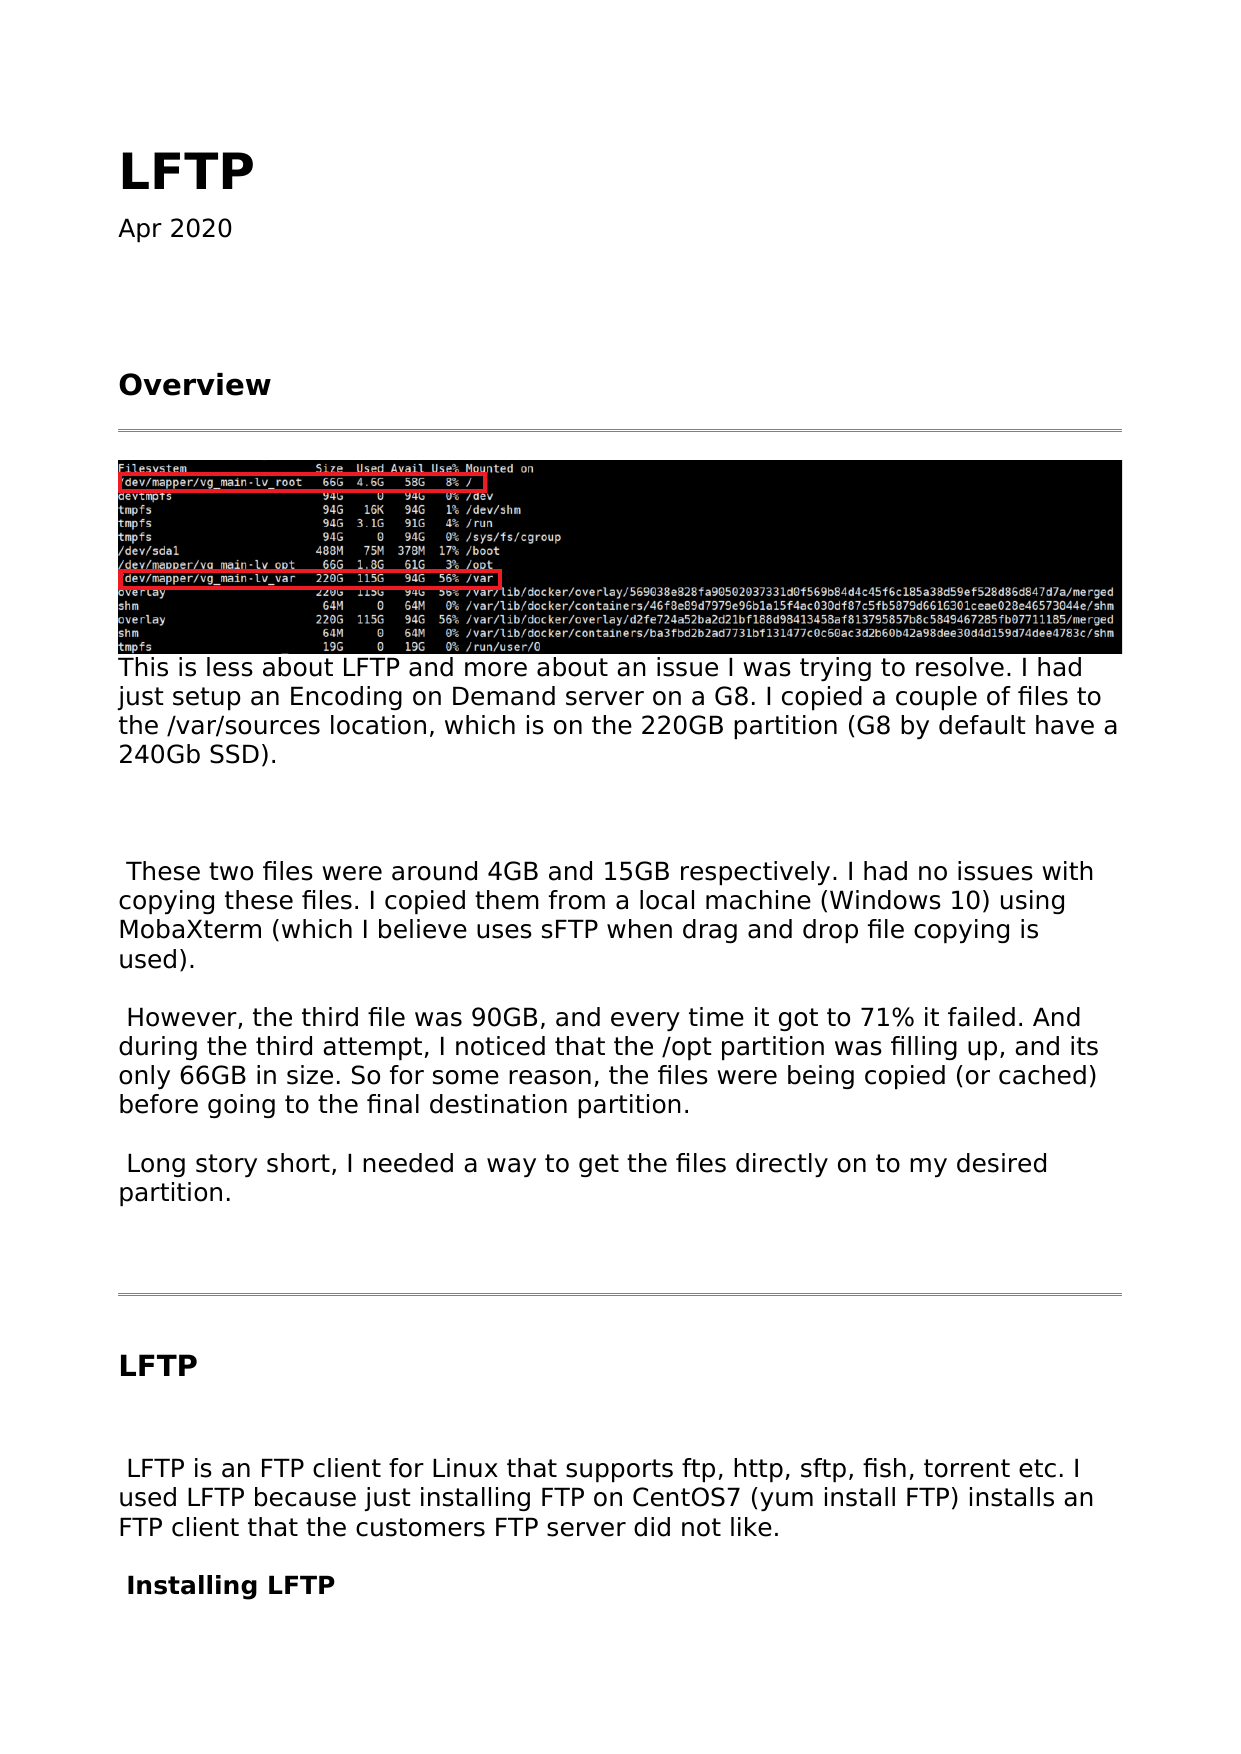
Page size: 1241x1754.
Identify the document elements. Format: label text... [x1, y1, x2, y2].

picture [118, 460, 1123, 654]
text This is less about LFTP and more about an issue I was trying to resolve. I had just setup an Encoding on Demand server on a G8. I copied a couple of files to the /var/sources location, which is on the 220GB partition (G8 by default have a 240Gb SSD). These two files were around 4GB and 15GB respectively. I had no issues with copying these files. I copied them from a local machine (Windows 10) using MobaXterm (which I believe uses sFTP when drag and drop file copying is used). However, the third file was 90GB, and every time it got to 71% it failed. And during the third attempt, I noticed that the /opt partition was filling up, and its only 66GB in size. So for some reason, the files were being copied (or cached) before going to the final destination partition. Long story short, I needed a way to get the files directly on to my desired partition. [118, 654, 1122, 1266]
subtitle LFTP [118, 143, 1122, 201]
text Apr 2020 [118, 214, 1122, 331]
subtitle LFTP [118, 1349, 1122, 1383]
text LFTP is an FTP client for Linux that supports ftp, http, sftp, fish, torrent etc. I used LFTP because just installing FTP on CentOS7 (yum install FTP) installs an FTP client that the customers FTP server did not like. Installing LFTP [118, 1396, 1122, 1629]
subtitle Overview [118, 368, 1122, 402]
